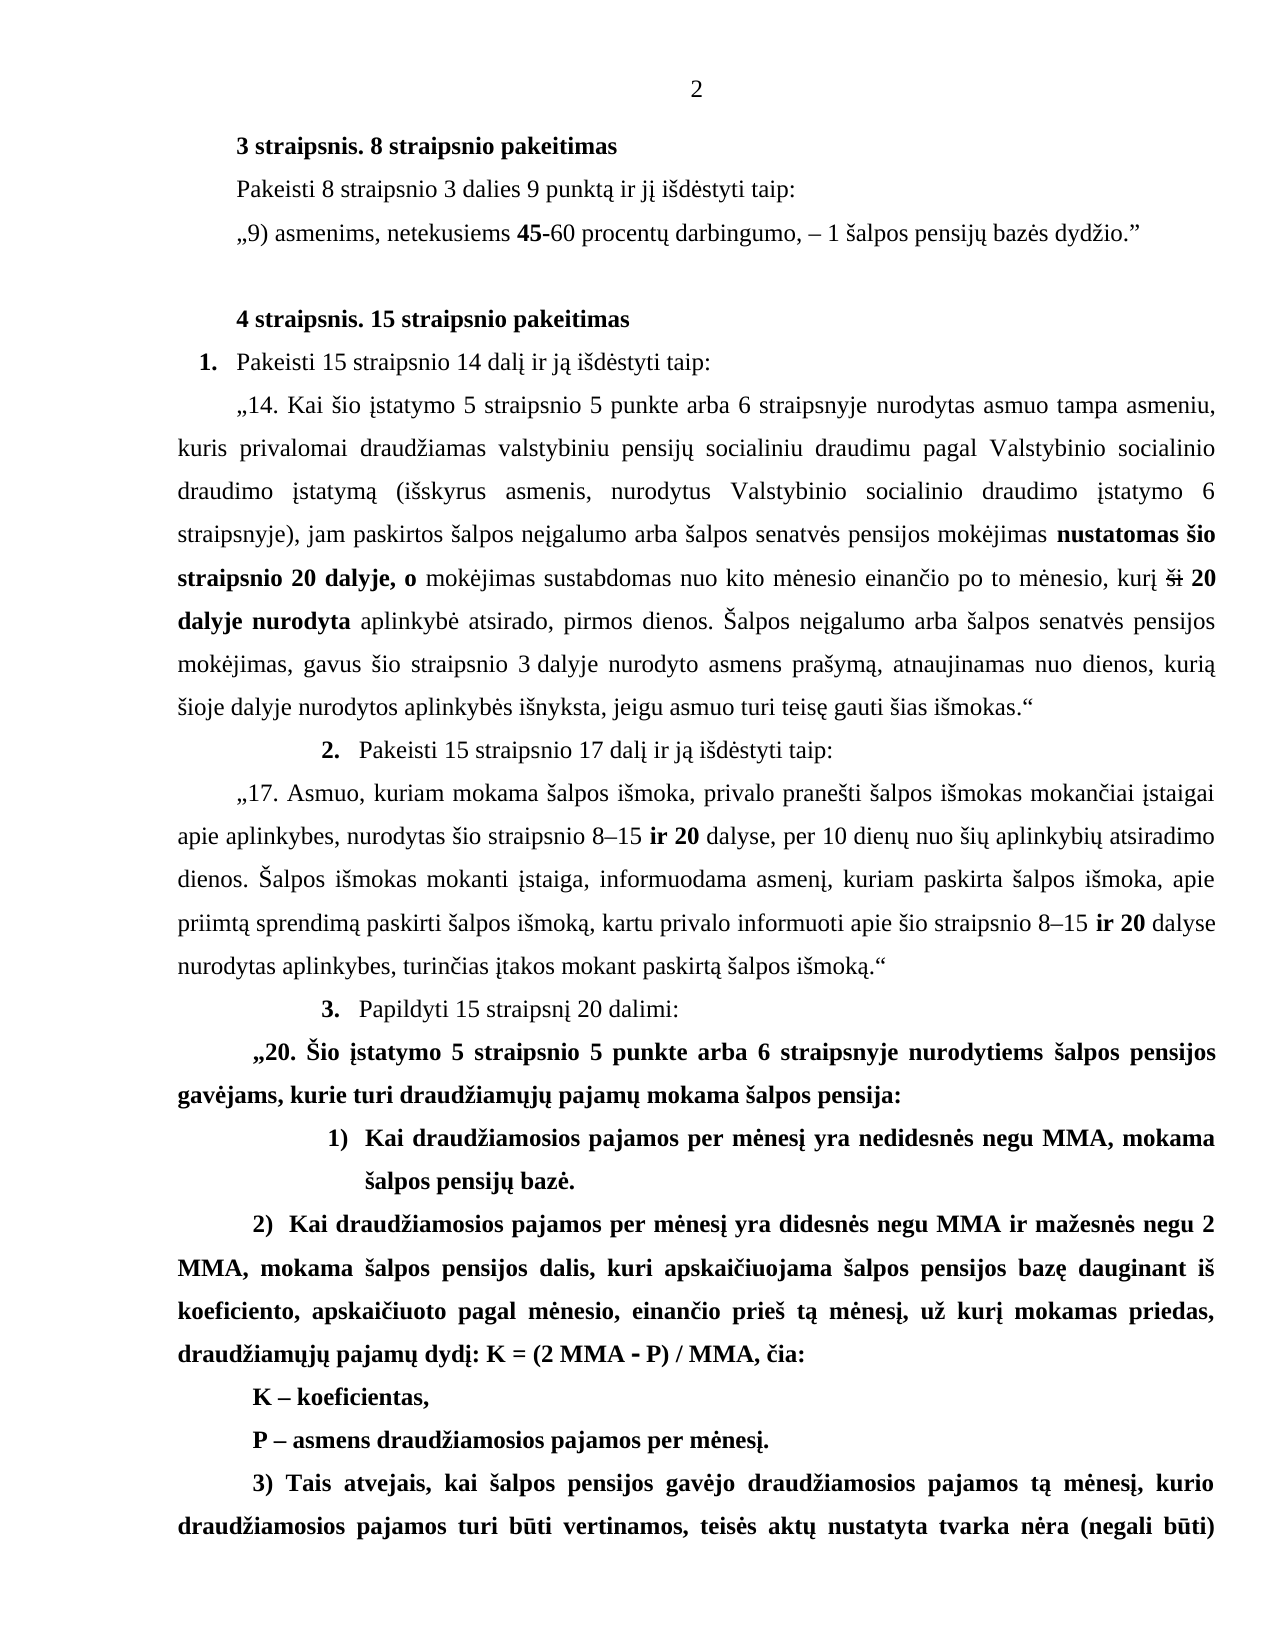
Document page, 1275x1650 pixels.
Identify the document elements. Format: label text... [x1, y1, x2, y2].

list Kai draudžiamosios pajamos per mėnesį yra nedidesnės negu MMA, mokama šalpos pensijų bazė. [327, 1123, 1216, 1195]
text 2) Kai draudžiamosios pajamos per mėnesį yra didesnės negu MMA ir mažesnės negu 2 MMA, mokama šalpos pensijos dalis, kuri apskaičiuojama šalpos pensijos bazę dauginant iš koeficiento, apskaičiuoto pagal mėnesio, einančio prieš tą mėnesį, už kurį mokamas priedas, draudžiamųjų pajamų dydį: K = (2 MMA  P) / MMA, čia: [177, 1209, 1216, 1368]
list Pakeisti 15 straipsnio 17 dalį ir ją išdėstyti taip: [321, 735, 1216, 764]
list Pakeisti 15 straipsnio 14 dalį ir ją išdėstyti taip: [199, 347, 1216, 376]
text 4 straipsnis. 15 straipsnio pakeitimas [177, 304, 1216, 333]
list Papildyti 15 straipsnį 20 dalimi: [321, 994, 1216, 1023]
text 3) Tais atvejais, kai šalpos pensijos gavėjo draudžiamosios pajamos tą mėnesį, kurio draudžiamosios pajamos turi būti vertinamos, teisės aktų nustatyta tvarka nėra (negali būti) [177, 1468, 1216, 1540]
text Pakeisti 8 straipsnio 3 dalies 9 punktą ir jį išdėstyti taip: [177, 174, 1216, 203]
text „9) asmenims, netekusiems 45-60 procentų darbingumo, – 1 šalpos pensijų bazės dydžio.” [177, 218, 1216, 246]
text 3 straipsnis. 8 straipsnio pakeitimas [177, 131, 1216, 160]
text „14. Kai šio įstatymo 5 straipsnio 5 punkte arba 6 straipsnyje nurodytas asmuo tampa asmeniu, kuris privalomai draudžiamas valstybiniu pensijų socialiniu draudimu pagal Valstybinio socialinio draudimo įstatymą (išskyrus asmenis, nurodytus Valstybinio socialinio draudimo įstatymo 6 straipsnyje), jam paskirtos šalpos neįgalumo arba šalpos senatvės pensijos mokėjimas nustatomas šio straipsnio 20 dalyje, o mokėjimas sustabdomas nuo kito mėnesio einančio po to mėnesio, kurį ši 20 dalyje nurodyta aplinkybė atsirado, pirmos dienos. Šalpos neįgalumo arba šalpos senatvės pensijos mokėjimas, gavus šio straipsnio 3 dalyje nurodyto asmens prašymą, atnaujinamas nuo dienos, kurią šioje dalyje nurodytos aplinkybės išnyksta, jeigu asmuo turi teisę gauti šias išmokas.“ [177, 390, 1216, 721]
text „20. Šio įstatymo 5 straipsnio 5 punkte arba 6 straipsnyje nurodytiems šalpos pensijos gavėjams, kurie turi draudžiamųjų pajamų mokama šalpos pensija: [177, 1037, 1216, 1109]
text K – koeficientas, [177, 1382, 1216, 1411]
text P – asmens draudžiamosios pajamos per mėnesį. [177, 1425, 1216, 1454]
text „17. Asmuo, kuriam mokama šalpos išmoka, privalo pranešti šalpos išmokas mokančiai įstaigai apie aplinkybes, nurodytas šio straipsnio 8–15 ir 20 dalyse, per 10 dienų nuo šių aplinkybių atsiradimo dienos. Šalpos išmokas mokanti įstaiga, informuodama asmenį, kuriam paskirta šalpos išmoka, apie priimtą sprendimą paskirti šalpos išmoką, kartu privalo informuoti apie šio straipsnio 8–15 ir 20 dalyse nurodytas aplinkybes, turinčias įtakos mokant paskirtą šalpos išmoką.“ [177, 778, 1216, 979]
